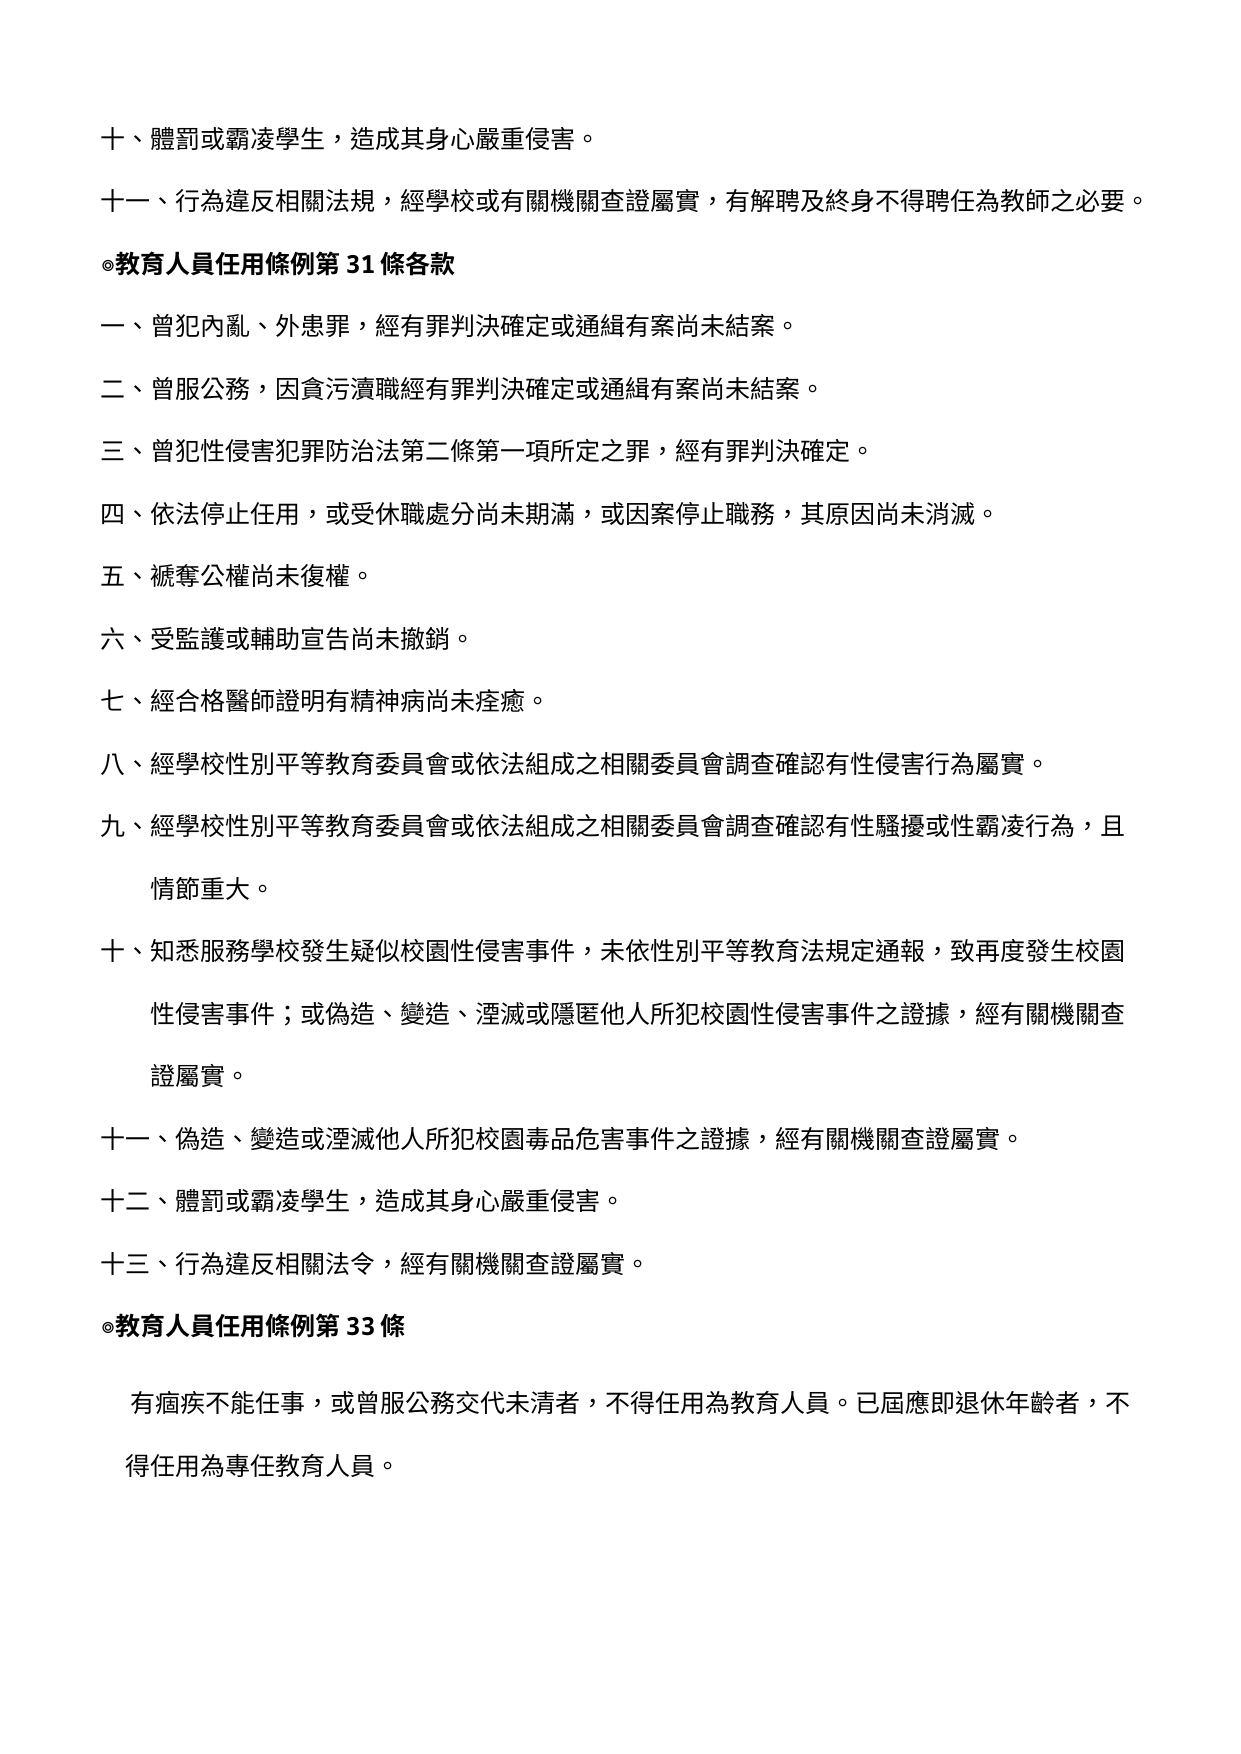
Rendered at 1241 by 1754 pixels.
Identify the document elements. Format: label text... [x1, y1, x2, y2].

text 一、曾犯內亂、外患罪，經有罪判決確定或通緝有案尚未結案。 [100, 283, 1140, 346]
text 六、受監護或輔助宣告尚未撤銷。 [100, 596, 1140, 658]
text 七、經合格醫師證明有精神病尚未痊癒。 [100, 658, 1140, 721]
text 十、體罰或霸凌學生，造成其身心嚴重侵害。 [100, 96, 1140, 158]
text 十、知悉服務學校發生疑似校園性侵害事件，未依性別平等教育法規定通報，致再度發生校園性侵害事件；或偽造、變造、湮滅或隱匿他人所犯校園性侵害事件之證據，經有關機關查證屬實。 [100, 908, 1140, 1096]
text 二、曾服公務，因貪污瀆職經有罪判決確定或通緝有案尚未結案。 [100, 346, 1140, 408]
text ◎教育人員任用條例第31條各款 [100, 221, 1140, 283]
text 五、褫奪公權尚未復權。 [100, 533, 1140, 596]
text 八、經學校性別平等教育委員會或依法組成之相關委員會調查確認有性侵害行為屬實。 [100, 721, 1140, 783]
text 四、依法停止任用，或受休職處分尚未期滿，或因案停止職務，其原因尚未消滅。 [100, 471, 1140, 533]
text 三、曾犯性侵害犯罪防治法第二條第一項所定之罪，經有罪判決確定。 [100, 408, 1140, 471]
text 有痼疾不能任事，或曾服公務交代未清者，不得任用為教育人員。已屆應即退休年齡者，不得任用為專任教育人員。 [100, 1360, 1140, 1485]
text 十一、行為違反相關法規，經學校或有關機關查證屬實，有解聘及終身不得聘任為教師之必要。 [100, 158, 1140, 221]
text 九、經學校性別平等教育委員會或依法組成之相關委員會調查確認有性騷擾或性霸凌行為，且情節重大。 [100, 783, 1140, 908]
text ◎教育人員任用條例第33條 [100, 1283, 1140, 1346]
text 十三、行為違反相關法令，經有關機關查證屬實。 [100, 1221, 1140, 1283]
text 十二、體罰或霸凌學生，造成其身心嚴重侵害。 [100, 1158, 1140, 1221]
text 十一、偽造、變造或湮滅他人所犯校園毒品危害事件之證據，經有關機關查證屬實。 [100, 1096, 1140, 1158]
